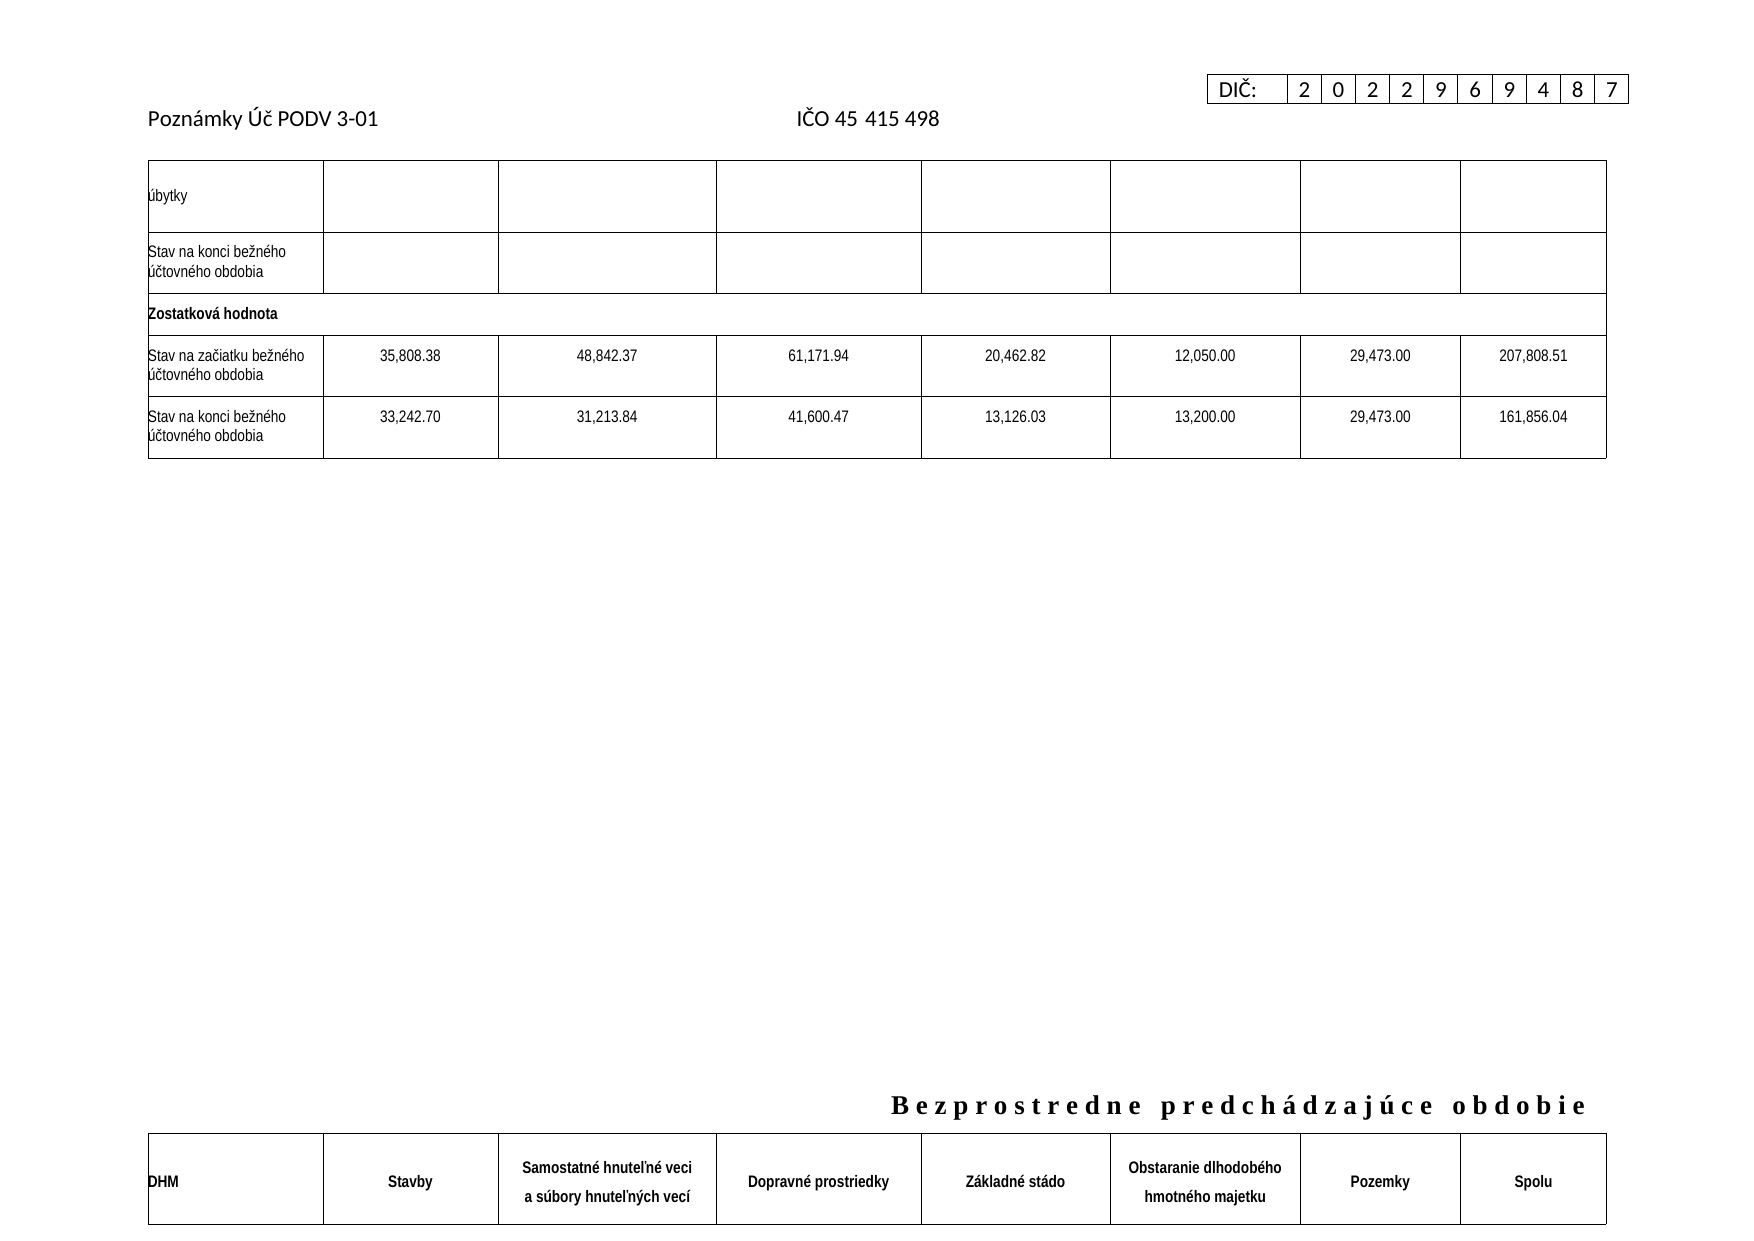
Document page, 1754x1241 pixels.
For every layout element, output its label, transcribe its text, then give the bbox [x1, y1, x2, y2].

table_cell 29 473,00 [1301, 397, 1460, 457]
table_cell 48 842,37 [499, 336, 716, 396]
table_cell Stav na konci bežného účtovného obdobia [149, 233, 323, 293]
table_cell 29 473,00 [1301, 336, 1460, 396]
table_cell [717, 161, 921, 232]
table_cell 31 213,84 [499, 397, 716, 457]
table_cell úbytky [149, 161, 323, 232]
table_cell [499, 233, 716, 293]
table_cell 20 462,82 [922, 336, 1110, 396]
table_cell Zostatková hodnota [149, 294, 1606, 335]
table_cell [1111, 233, 1300, 293]
table_header Stavby [324, 1134, 498, 1223]
table_header Dopravné prostriedky [717, 1134, 921, 1223]
table_cell [922, 161, 1110, 232]
table_header Samostatné hnuteľné veci a súbory hnuteľných vecí [499, 1134, 716, 1223]
table_header DHM [149, 1134, 323, 1223]
table_header Obstaranie dlhodobého hmotného majetku [1111, 1134, 1300, 1223]
table_cell [922, 233, 1110, 293]
table_cell 13 200,00 [1111, 397, 1300, 457]
table_cell 61 171,94 [717, 336, 921, 396]
table_cell 33 242,70 [324, 397, 498, 457]
table_cell [1301, 161, 1460, 232]
table_cell 161 856,04 [1461, 397, 1606, 457]
table_cell [324, 233, 498, 293]
table_cell Stav na začiatku bežného účtovného obdobia [149, 336, 323, 396]
table_cell [499, 161, 716, 232]
table_cell 13 126,03 [922, 397, 1110, 457]
table_cell [324, 161, 498, 232]
table_header Základné stádo [922, 1134, 1110, 1223]
table_cell [1301, 233, 1460, 293]
table_cell [1461, 161, 1606, 232]
table_cell 207 808,51 [1461, 336, 1606, 396]
table_header Pozemky [1301, 1134, 1460, 1223]
table_cell [717, 233, 921, 293]
table_cell [1461, 233, 1606, 293]
table_cell 12 050,00 [1111, 336, 1300, 396]
text B e z p r o s t r e d n e p r e d c h á d z a j ú c e o b d o b i e [148, 1089, 1606, 1120]
table_cell [1111, 161, 1300, 232]
table_cell 41 600,47 [717, 397, 921, 457]
table_cell Stav na konci bežného účtovného obdobia [149, 397, 323, 457]
table_header Spolu [1461, 1134, 1606, 1223]
table_cell 35 808,38 [324, 336, 498, 396]
